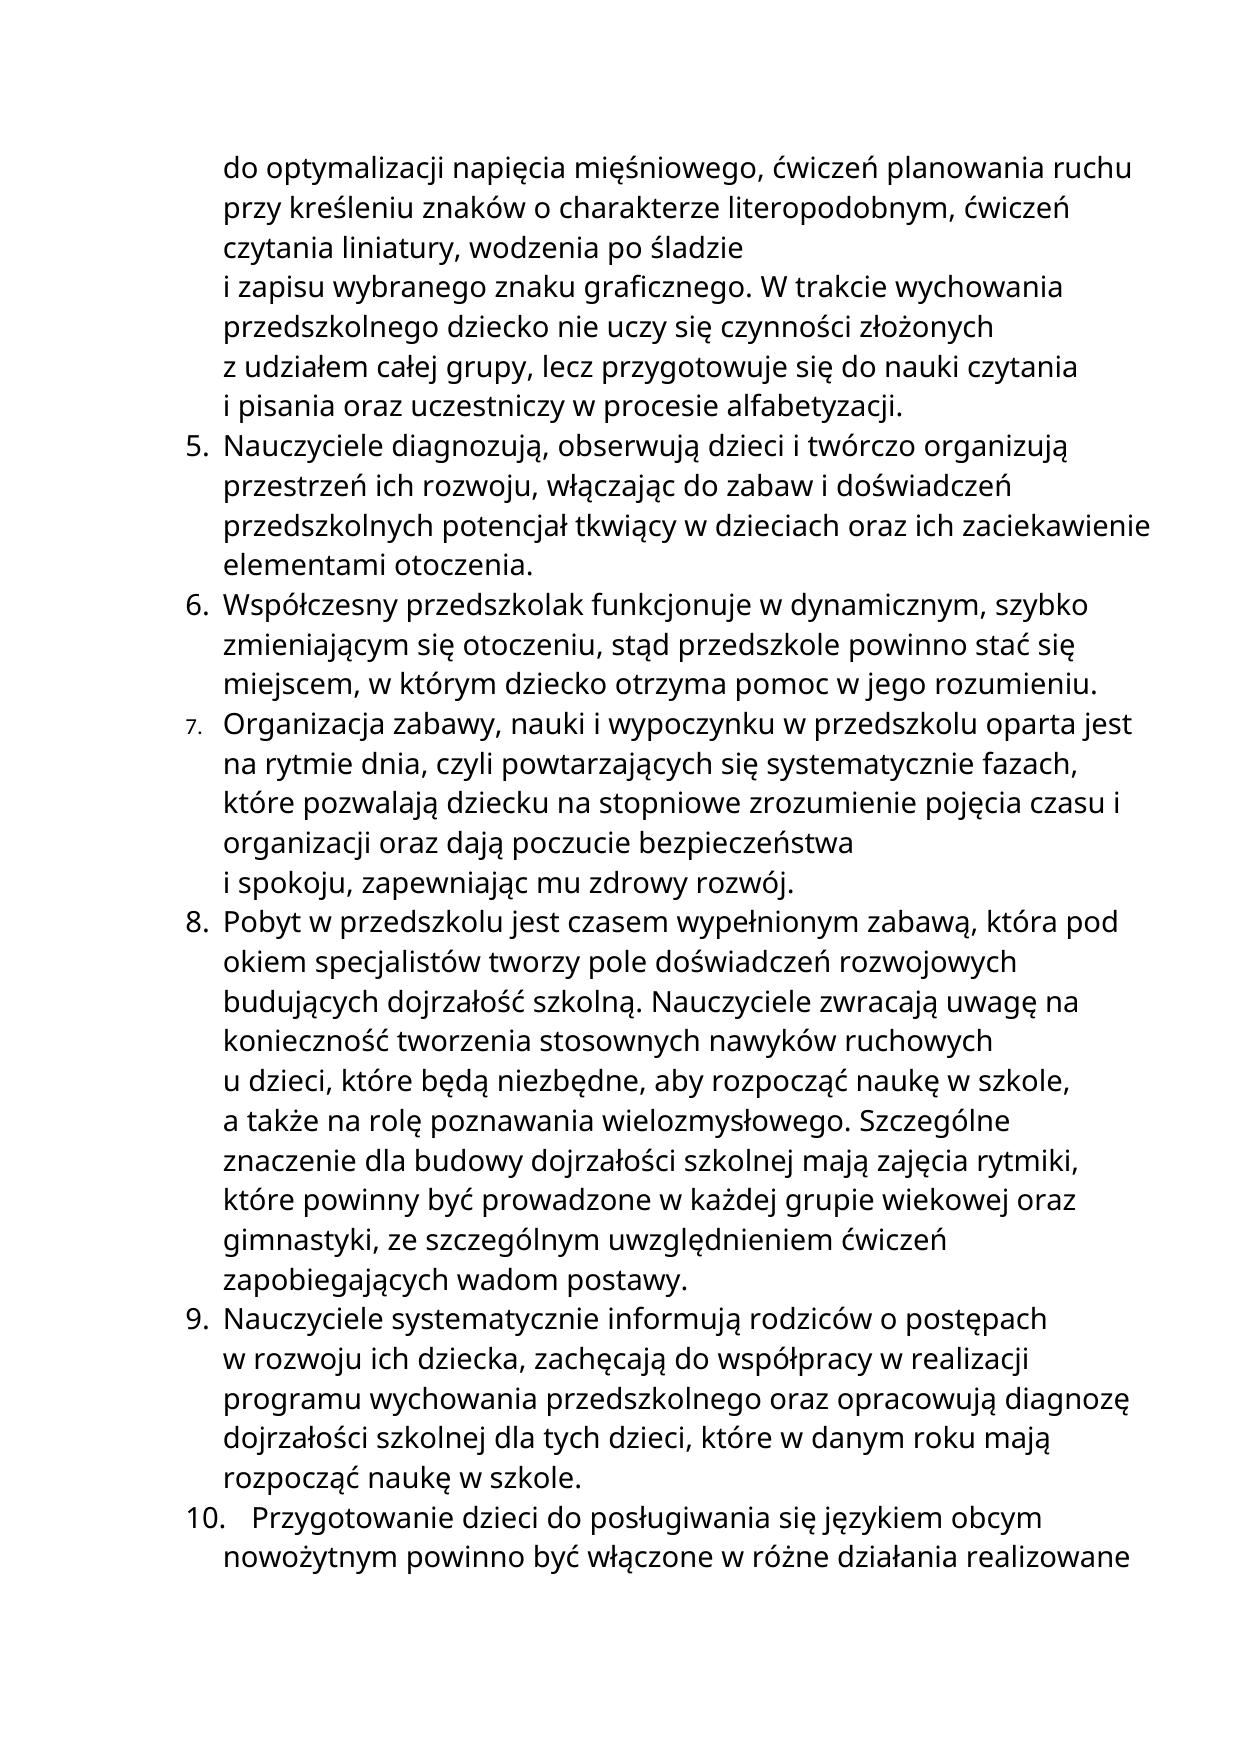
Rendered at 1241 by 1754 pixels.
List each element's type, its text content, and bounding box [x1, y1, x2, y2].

list Nauczyciele diagnozują, obserwują dzieci i twórczo organizują przestrzeń ich rozwoju, włączając do zabaw i doświadczeń przedszkolnych potencjał tkwiący w dzieciach oraz ich zaciekawienie elementami otoczenia. [185, 425, 1152, 584]
list Pobyt w przedszkolu jest czasem wypełnionym zabawą, która pod okiem specjalistów tworzy pole doświadczeń rozwojowych budujących dojrzałość szkolną. Nauczyciele zwracają uwagę na konieczność tworzenia stosownych nawyków ruchowych u dzieci, które będą niezbędne, aby rozpocząć naukę w szkole, a także na rolę poznawania wielozmysłowego. Szczególne znaczenie dla budowy dojrzałości szkolnej mają zajęcia rytmiki, które powinny być prowadzone w każdej grupie wiekowej oraz gimnastyki, ze szczególnym uwzględnieniem ćwiczeń zapobiegających wadom postawy. [185, 902, 1152, 1298]
list Nauczyciele systematycznie informują rodziców o postępach w rozwoju ich dziecka, zachęcają do współpracy w realizacji programu wychowania przedszkolnego oraz opracowują diagnozę dojrzałości szkolnej dla tych dzieci, które w danym roku mają rozpocząć naukę w szkole. [185, 1298, 1152, 1497]
list Współczesny przedszkolak funkcjonuje w dynamicznym, szybko zmieniającym się otoczeniu, stąd przedszkole powinno stać się miejscem, w którym dziecko otrzyma pomoc w jego rozumieniu. [185, 584, 1152, 703]
list Organizacja zabawy, nauki i wypoczynku w przedszkolu oparta jest na rytmie dnia, czyli powtarzających się systematycznie fazach, które pozwalają dziecku na stopniowe zrozumienie pojęcia czasu i organizacji oraz dają poczucie bezpieczeństwa i spokoju, zapewniając mu zdrowy rozwój. [185, 703, 1152, 902]
list Przygotowanie dzieci do posługiwania się językiem obcym nowożytnym powinno być włączone w różne działania realizowane [185, 1497, 1152, 1576]
list do optymalizacji napięcia mięśniowego, ćwiczeń planowania ruchu przy kreśleniu znaków o charakterze literopodobnym, ćwiczeń czytania liniatury, wodzenia po śladzie i zapisu wybranego znaku graficznego. W trakcie wychowania przedszkolnego dziecko nie uczy się czynności złożonych z udziałem całej grupy, lecz przygotowuje się do nauki czytania i pisania oraz uczestniczy w procesie alfabetyzacji. [185, 148, 1152, 425]
